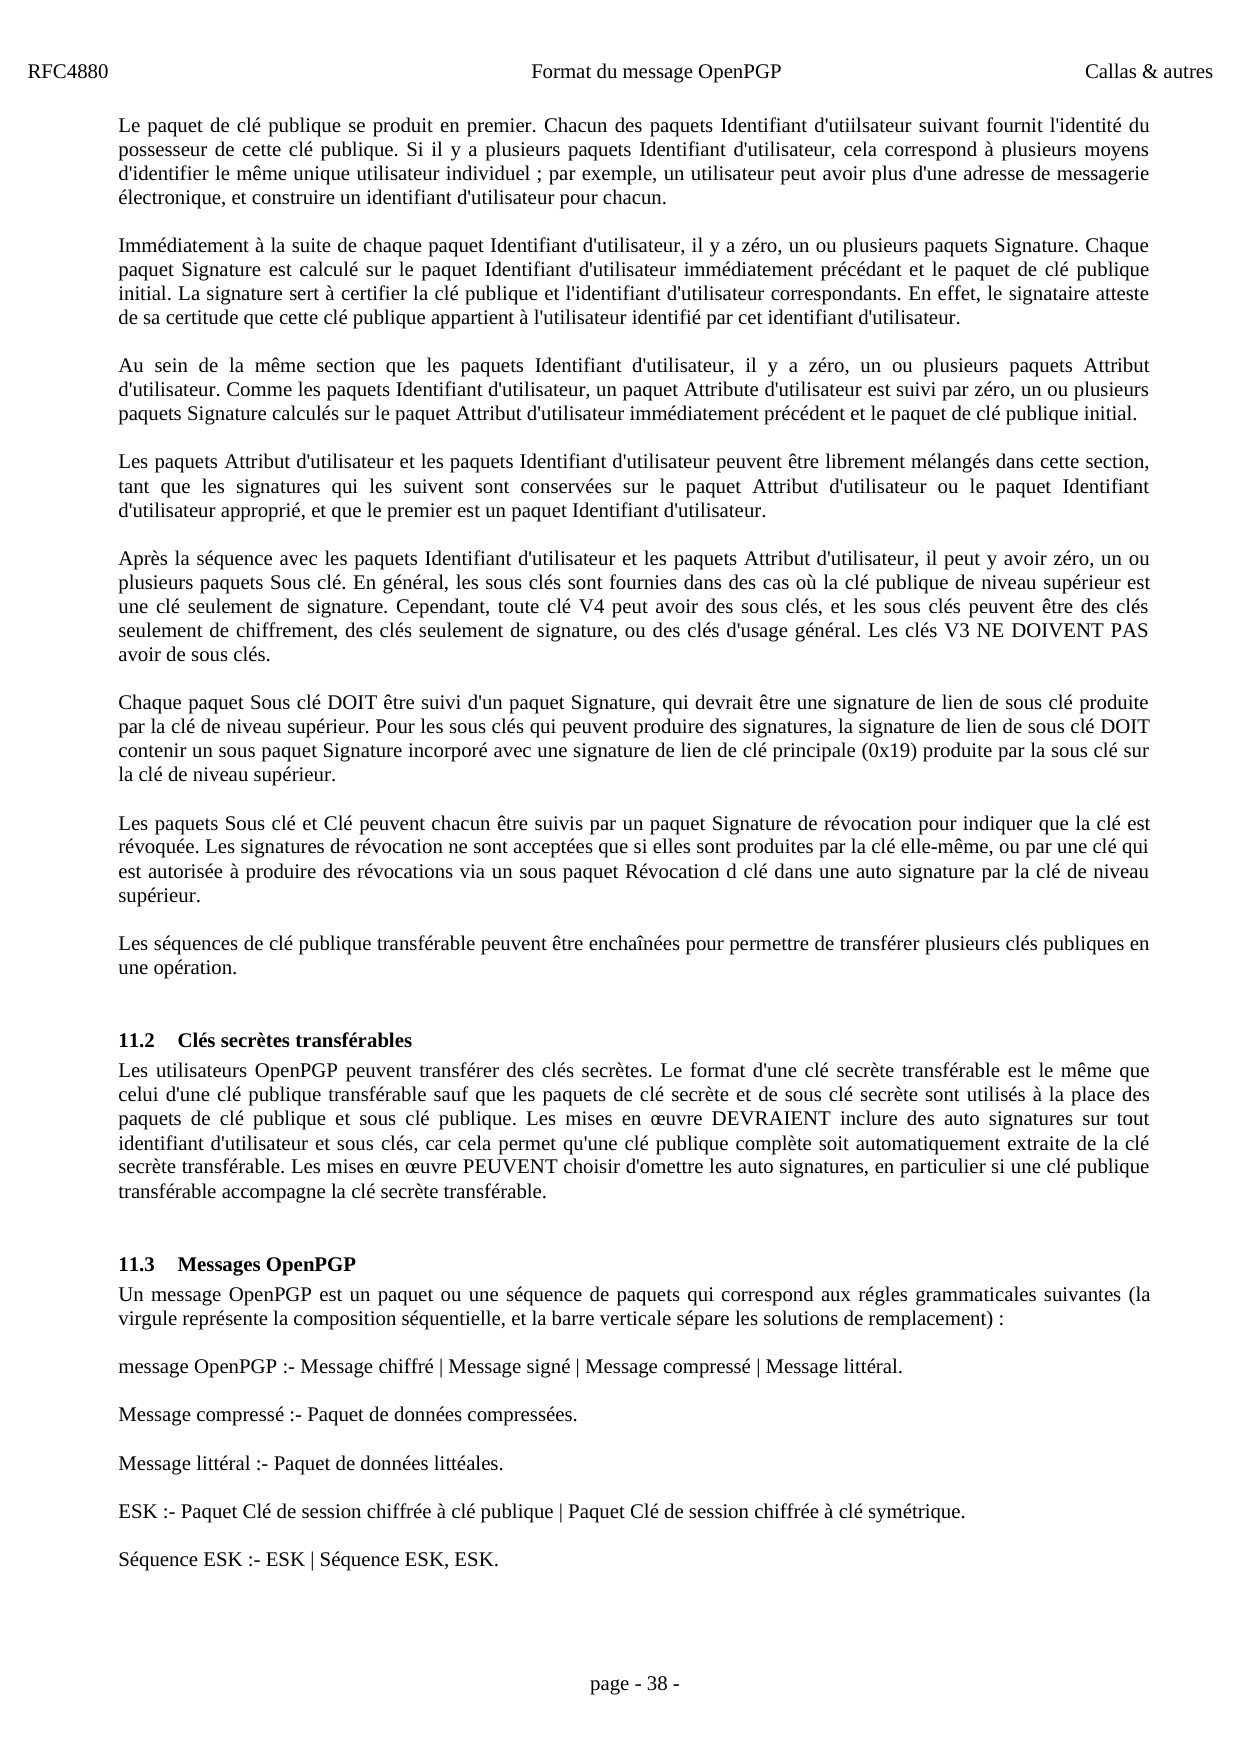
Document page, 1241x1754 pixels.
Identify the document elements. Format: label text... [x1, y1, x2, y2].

text Les paquets Attribut d'utilisateur et les paquets Identifiant d'utilisateur peuvent être librement mélangés dans cette section, tant que les signatures qui les suivent sont conservées sur le paquet Attribut d'utilisateur ou le paquet Identifiant d'utilisateur approprié, et que le premier est un paquet Identifiant d'utilisateur. [118, 449, 1152, 522]
text message OpenPGP :- Message chiffré | Message signé | Message compressé | Message littéral. [118, 1354, 1152, 1378]
text Au sein de la même section que les paquets Identifiant d'utilisateur, il y a zéro, un ou plusieurs paquets Attribut d'utilisateur. Comme les paquets Identifiant d'utilisateur, un paquet Attribute d'utilisateur est suivi par zéro, un ou plusieurs paquets Signature calculés sur le paquet Attribut d'utilisateur immédiatement précédent et le paquet de clé publique initial. [118, 353, 1152, 425]
text Immédiatement à la suite de chaque paquet Identifiant d'utilisateur, il y a zéro, un ou plusieurs paquets Signature. Chaque paquet Signature est calculé sur le paquet Identifiant d'utilisateur immédiatement précédant et le paquet de clé publique initial. La signature sert à certifier la clé publique et l'identifiant d'utilisateur correspondants. En effet, le signataire atteste de sa certitude que cette clé publique appartient à l'utilisateur identifié par cet identifiant d'utilisateur. [118, 233, 1152, 329]
text Message littéral :- Paquet de données littéales. [118, 1450, 1152, 1474]
text Le paquet de clé publique se produit en premier. Chacun des paquets Identifiant d'utiilsateur suivant fournit l'identité du possesseur de cette clé publique. Si il y a plusieurs paquets Identifiant d'utilisateur, cela correspond à plusieurs moyens d'identifier le même unique utilisateur individuel ; par exemple, un utilisateur peut avoir plus d'une adresse de messagerie électronique, et construire un identifiant d'utilisateur pour chacun. [118, 113, 1152, 209]
text Message compressé :- Paquet de données compressées. [118, 1402, 1152, 1426]
subtitle 11.2 Clés secrètes transférables [118, 1028, 1152, 1052]
text Les paquets Sous clé et Clé peuvent chacun être suivis par un paquet Signature de révocation pour indiquer que la clé est révoquée. Les signatures de révocation ne sont acceptées que si elles sont produites par la clé elle-même, ou par une clé qui est autorisée à produire des révocations via un sous paquet Révocation d clé dans une auto signature par la clé de niveau supérieur. [118, 810, 1152, 907]
text Un message OpenPGP est un paquet ou une séquence de paquets qui correspond aux régles grammaticales suivantes (la virgule représente la composition séquentielle, et la barre verticale sépare les solutions de remplacement) : [118, 1282, 1152, 1330]
text Les utilisateurs OpenPGP peuvent transférer des clés secrètes. Le format d'une clé secrète transférable est le même que celui d'une clé publique transférable sauf que les paquets de clé secrète et de sous clé secrète sont utilisés à la place des paquets de clé publique et sous clé publique. Les mises en œuvre DEVRAIENT inclure des auto signatures sur tout identifiant d'utilisateur et sous clés, car cela permet qu'une clé publique complète soit automatiquement extraite de la clé secrète transférable. Les mises en œuvre PEUVENT choisir d'omettre les auto signatures, en particulier si une clé publique transférable accompagne la clé secrète transférable. [118, 1058, 1152, 1203]
text Séquence ESK :- ESK | Séquence ESK, ESK. [118, 1547, 1152, 1571]
text ESK :- Paquet Clé de session chiffrée à clé publique | Paquet Clé de session chiffrée à clé symétrique. [118, 1498, 1152, 1523]
subtitle 11.3 Messages OpenPGP [118, 1252, 1152, 1276]
text Les séquences de clé publique transférable peuvent être enchaînées pour permettre de transférer plusieurs clés publiques en une opération. [118, 931, 1152, 979]
text Chaque paquet Sous clé DOIT être suivi d'un paquet Signature, qui devrait être une signature de lien de sous clé produite par la clé de niveau supérieur. Pour les sous clés qui peuvent produire des signatures, la signature de lien de sous clé DOIT contenir un sous paquet Signature incorporé avec une signature de lien de clé principale (0x19) produite par la sous clé sur la clé de niveau supérieur. [118, 690, 1152, 786]
text Après la séquence avec les paquets Identifiant d'utilisateur et les paquets Attribut d'utilisateur, il peut y avoir zéro, un ou plusieurs paquets Sous clé. En général, les sous clés sont fournies dans des cas où la clé publique de niveau supérieur est une clé seulement de signature. Cependant, toute clé V4 peut avoir des sous clés, et les sous clés peuvent être des clés seulement de chiffrement, des clés seulement de signature, ou des clés d'usage général. Les clés V3 NE DOIVENT PAS avoir de sous clés. [118, 546, 1152, 666]
